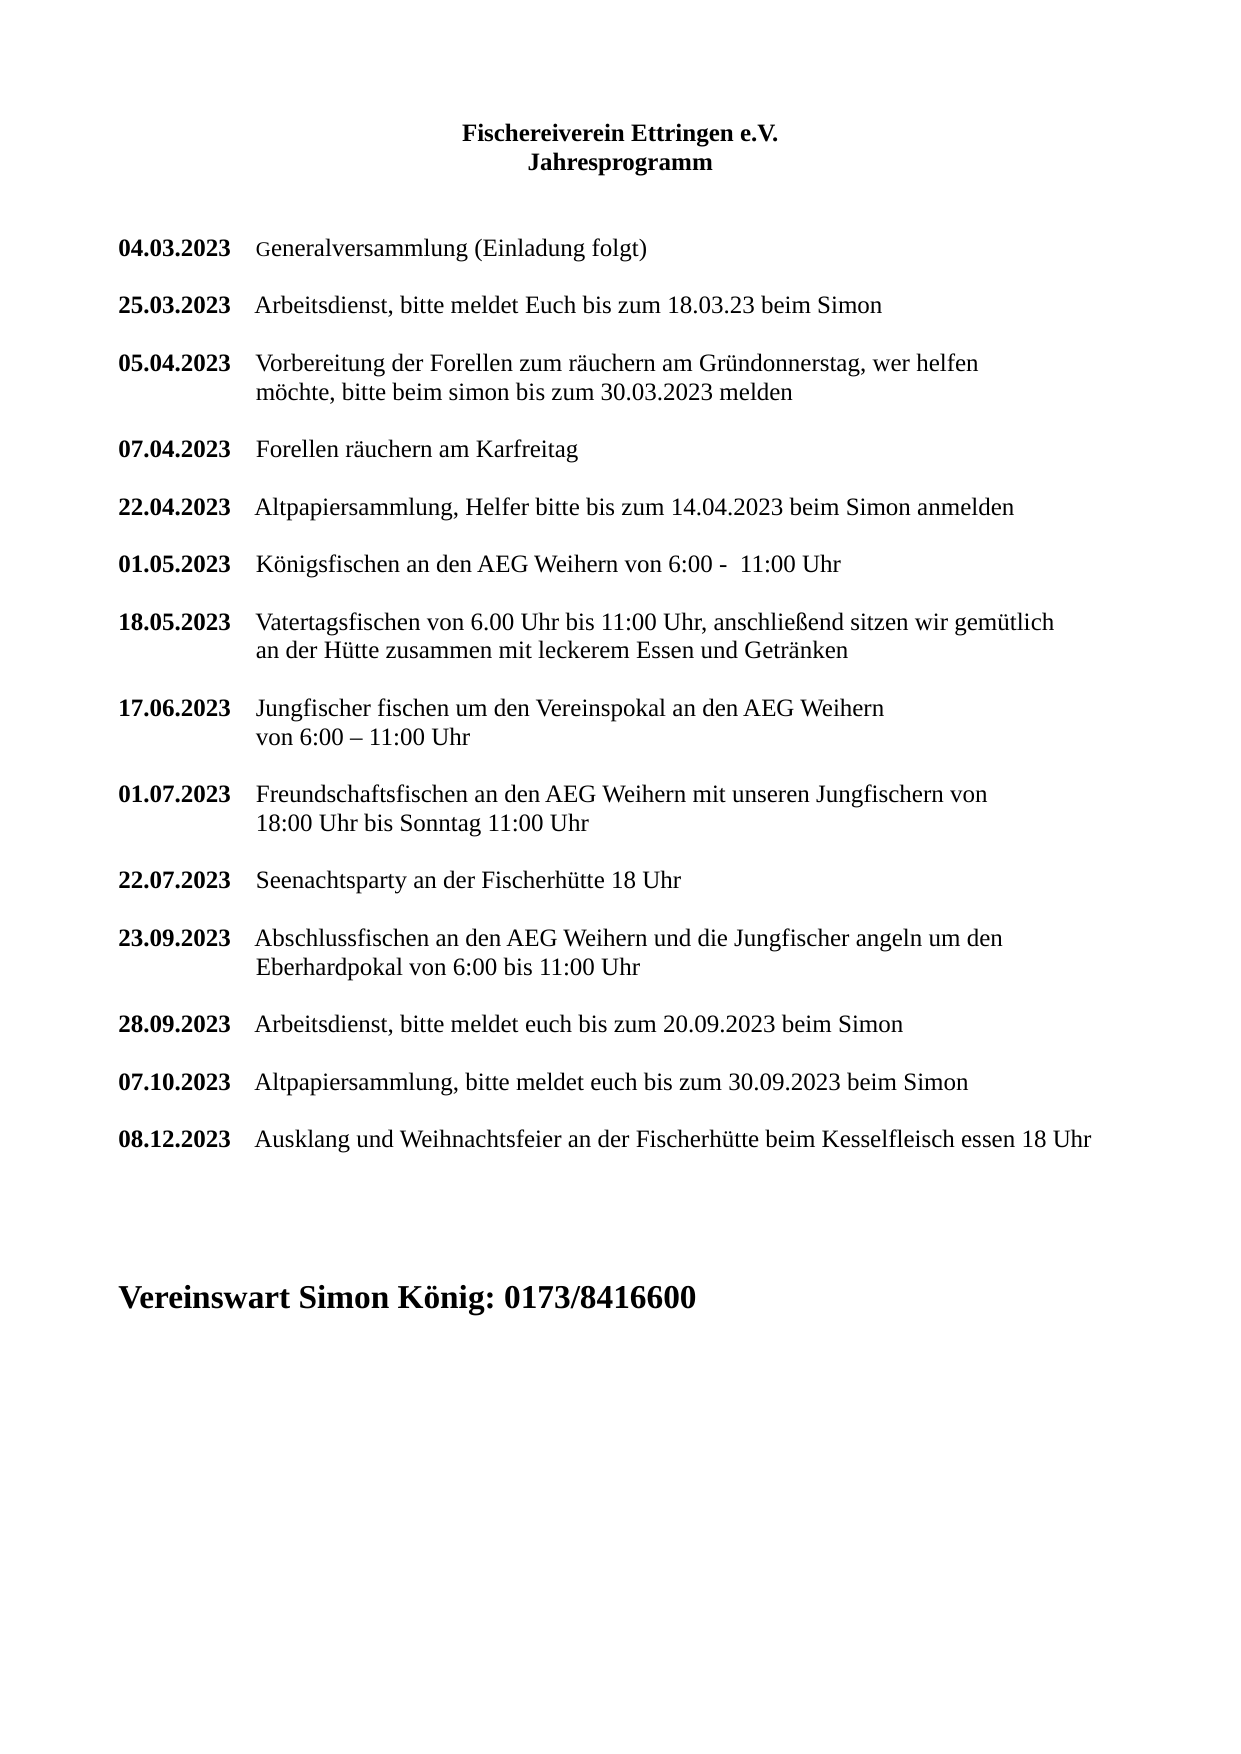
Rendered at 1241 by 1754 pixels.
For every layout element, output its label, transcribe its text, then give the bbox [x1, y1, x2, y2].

text 07.10.2023 Altpapiersammlung, bitte meldet euch bis zum 30.09.2023 beim Simon [118, 1067, 1122, 1096]
text Vereinswart Simon König: 0173/8416600 [118, 1278, 1122, 1316]
text 07.04.2023 Forellen räuchern am Karfreitag [118, 434, 1122, 463]
text an der Hütte zusammen mit leckerem Essen und Getränken [118, 636, 1122, 664]
text 18:00 Uhr bis Sonntag 11:00 Uhr [118, 808, 1122, 837]
text 22.04.2023 Altpapiersammlung, Helfer bitte bis zum 14.04.2023 beim Simon anmelden [118, 492, 1122, 521]
text Fischereiverein Ettringen e.V. [118, 118, 1122, 147]
text von 6:00 – 11:00 Uhr [118, 722, 1122, 751]
text 01.07.2023 Freundschaftsfischen an den AEG Weihern mit unseren Jungfischern von [118, 779, 1122, 808]
text Eberhardpokal von 6:00 bis 11:00 Uhr [118, 952, 1122, 981]
text 08.12.2023 Ausklang und Weihnachtsfeier an der Fischerhütte beim Kesselfleisch essen 18 Uhr [118, 1124, 1122, 1153]
text 01.05.2023 Königsfischen an den AEG Weihern von 6:00 - 11:00 Uhr [118, 549, 1122, 578]
text 17.06.2023 Jungfischer fischen um den Vereinspokal an den AEG Weihern [118, 693, 1122, 722]
text 23.09.2023 Abschlussfischen an den AEG Weihern und die Jungfischer angeln um den [118, 923, 1122, 952]
text 18.05.2023 Vatertagsfischen von 6.00 Uhr bis 11:00 Uhr, anschließend sitzen wir gemütlich [118, 607, 1122, 636]
text 04.03.2023 Generalversammlung (Einladung folgt) [118, 233, 1122, 262]
text 05.04.2023 Vorbereitung der Forellen zum räuchern am Gründonnerstag, wer helfen [118, 348, 1122, 377]
text Jahresprogramm [118, 147, 1122, 176]
text möchte, bitte beim simon bis zum 30.03.2023 melden [118, 377, 1122, 406]
text 22.07.2023 Seenachtsparty an der Fischerhütte 18 Uhr [118, 866, 1122, 894]
text 28.09.2023 Arbeitsdienst, bitte meldet euch bis zum 20.09.2023 beim Simon [118, 1009, 1122, 1038]
text 25.03.2023 Arbeitsdienst, bitte meldet Euch bis zum 18.03.23 beim Simon [118, 291, 1122, 319]
